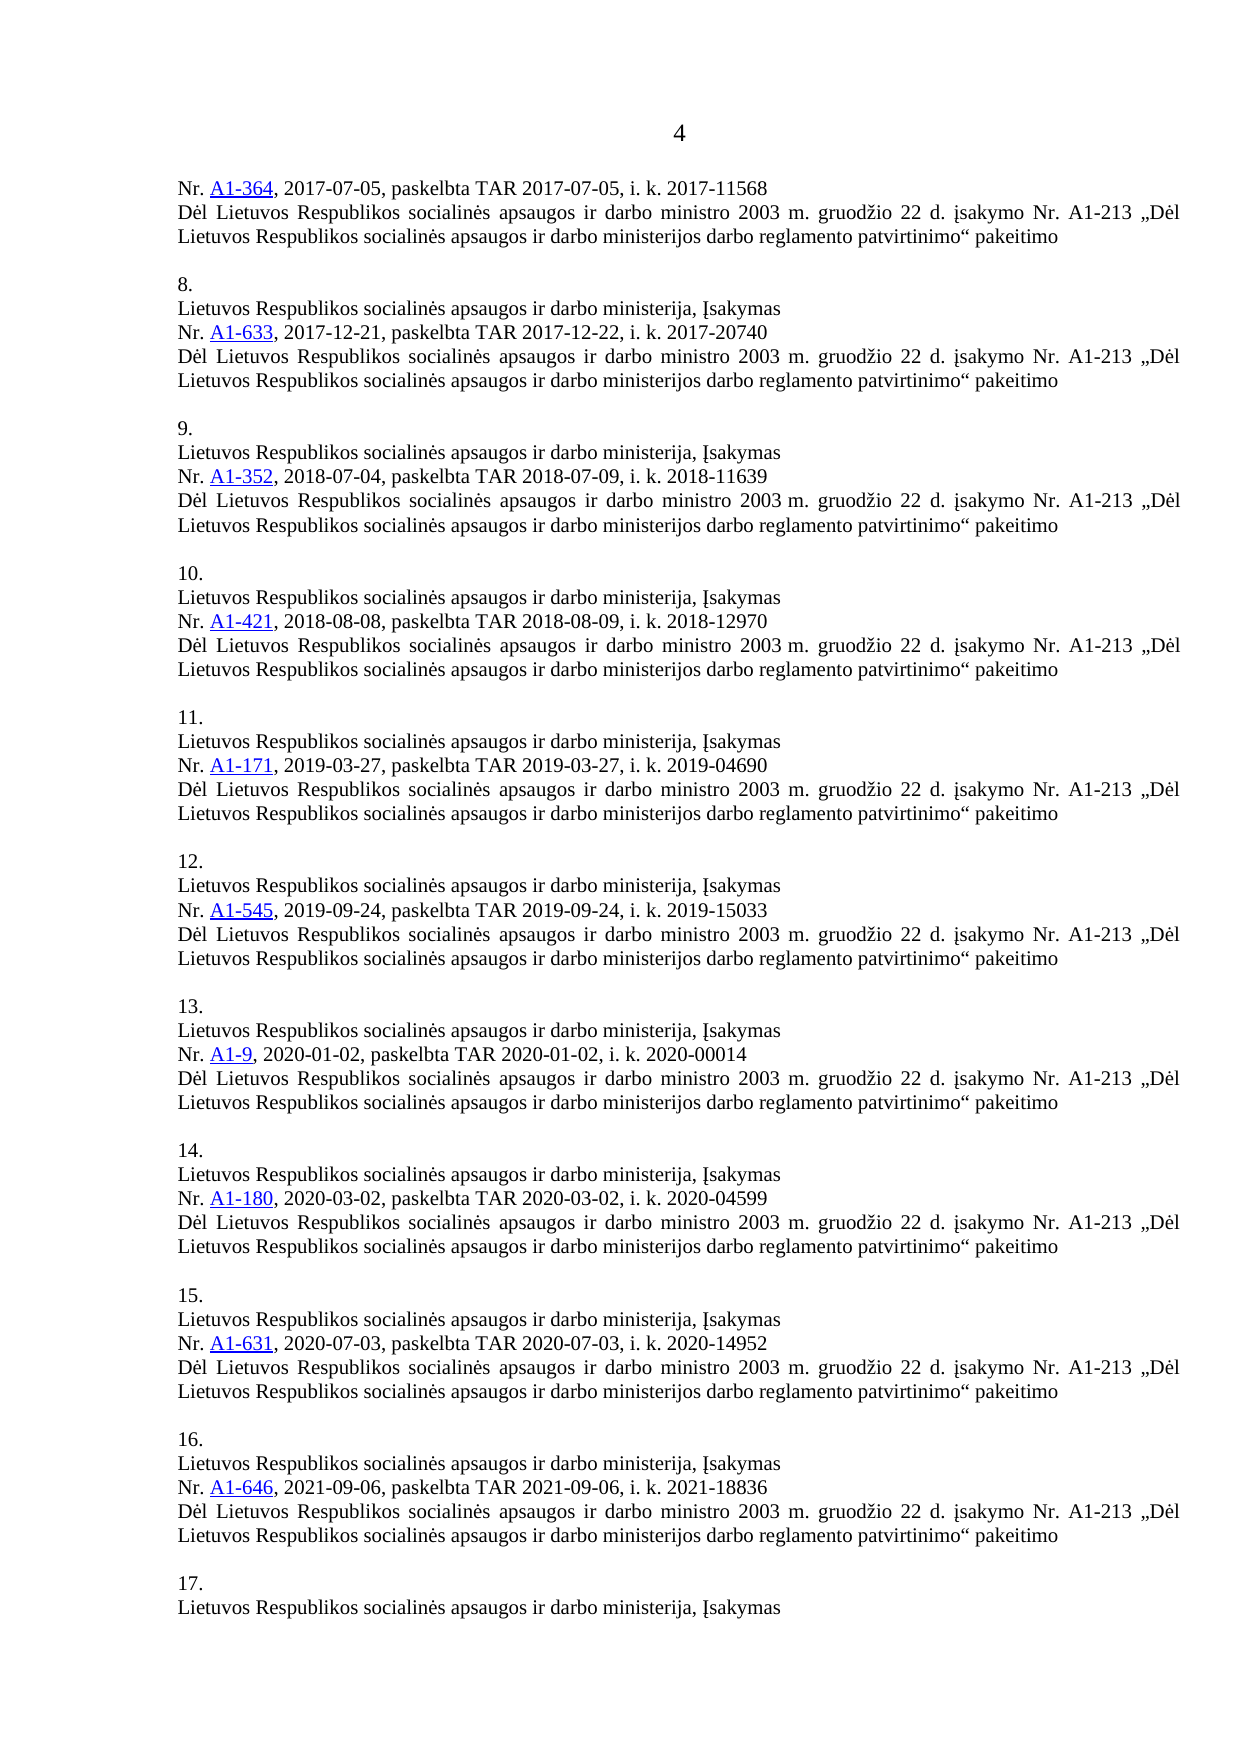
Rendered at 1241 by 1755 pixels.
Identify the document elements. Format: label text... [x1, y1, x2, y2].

text Nr. A1-545, 2019-09-24, paskelbta TAR 2019-09-24, i. k. 2019-15033 [177, 897, 1181, 922]
text Lietuvos Respublikos socialinės apsaugos ir darbo ministerija, Įsakymas [177, 585, 1181, 609]
text 16. [177, 1427, 1181, 1451]
text Dėl Lietuvos Respublikos socialinės apsaugos ir darbo ministro 2003 m. gruodžio 22 d. įsakymo Nr. A1-213 „Dėl Lietuvos Respublikos socialinės apsaugos ir darbo ministerijos darbo reglamento patvirtinimo“ pakeitimo [177, 488, 1181, 537]
text Lietuvos Respublikos socialinės apsaugos ir darbo ministerija, Įsakymas [177, 440, 1181, 464]
text Dėl Lietuvos Respublikos socialinės apsaugos ir darbo ministro 2003 m. gruodžio 22 d. įsakymo Nr. A1-213 „Dėl Lietuvos Respublikos socialinės apsaugos ir darbo ministerijos darbo reglamento patvirtinimo“ pakeitimo [177, 1355, 1181, 1403]
text Lietuvos Respublikos socialinės apsaugos ir darbo ministerija, Įsakymas [177, 1595, 1181, 1619]
text Dėl Lietuvos Respublikos socialinės apsaugos ir darbo ministro 2003 m. gruodžio 22 d. įsakymo Nr. A1-213 „Dėl Lietuvos Respublikos socialinės apsaugos ir darbo ministerijos darbo reglamento patvirtinimo“ pakeitimo [177, 633, 1181, 681]
text Nr. A1-421, 2018-08-08, paskelbta TAR 2018-08-09, i. k. 2018-12970 [177, 609, 1181, 633]
text 9. [177, 416, 1181, 440]
text Lietuvos Respublikos socialinės apsaugos ir darbo ministerija, Įsakymas [177, 729, 1181, 753]
text Lietuvos Respublikos socialinės apsaugos ir darbo ministerija, Įsakymas [177, 1451, 1181, 1475]
text 17. [177, 1571, 1181, 1595]
text Lietuvos Respublikos socialinės apsaugos ir darbo ministerija, Įsakymas [177, 1162, 1181, 1186]
text Dėl Lietuvos Respublikos socialinės apsaugos ir darbo ministro 2003 m. gruodžio 22 d. įsakymo Nr. A1-213 „Dėl Lietuvos Respublikos socialinės apsaugos ir darbo ministerijos darbo reglamento patvirtinimo“ pakeitimo [177, 200, 1181, 248]
text Lietuvos Respublikos socialinės apsaugos ir darbo ministerija, Įsakymas [177, 296, 1181, 320]
text 15. [177, 1282, 1181, 1307]
text Nr. A1-633, 2017-12-21, paskelbta TAR 2017-12-22, i. k. 2017-20740 [177, 320, 1181, 344]
text Nr. A1-364, 2017-07-05, paskelbta TAR 2017-07-05, i. k. 2017-11568 [177, 176, 1181, 200]
text Nr. A1-9, 2020-01-02, paskelbta TAR 2020-01-02, i. k. 2020-00014 [177, 1042, 1181, 1066]
text Dėl Lietuvos Respublikos socialinės apsaugos ir darbo ministro 2003 m. gruodžio 22 d. įsakymo Nr. A1-213 „Dėl Lietuvos Respublikos socialinės apsaugos ir darbo ministerijos darbo reglamento patvirtinimo“ pakeitimo [177, 777, 1181, 825]
text Nr. A1-180, 2020-03-02, paskelbta TAR 2020-03-02, i. k. 2020-04599 [177, 1186, 1181, 1210]
text Nr. A1-352, 2018-07-04, paskelbta TAR 2018-07-09, i. k. 2018-11639 [177, 464, 1181, 488]
text Dėl Lietuvos Respublikos socialinės apsaugos ir darbo ministro 2003 m. gruodžio 22 d. įsakymo Nr. A1-213 „Dėl Lietuvos Respublikos socialinės apsaugos ir darbo ministerijos darbo reglamento patvirtinimo“ pakeitimo [177, 1066, 1181, 1114]
text Lietuvos Respublikos socialinės apsaugos ir darbo ministerija, Įsakymas [177, 1018, 1181, 1042]
text Dėl Lietuvos Respublikos socialinės apsaugos ir darbo ministro 2003 m. gruodžio 22 d. įsakymo Nr. A1-213 „Dėl Lietuvos Respublikos socialinės apsaugos ir darbo ministerijos darbo reglamento patvirtinimo“ pakeitimo [177, 1499, 1181, 1547]
text 14. [177, 1138, 1181, 1162]
text Dėl Lietuvos Respublikos socialinės apsaugos ir darbo ministro 2003 m. gruodžio 22 d. įsakymo Nr. A1-213 „Dėl Lietuvos Respublikos socialinės apsaugos ir darbo ministerijos darbo reglamento patvirtinimo“ pakeitimo [177, 922, 1181, 970]
text Nr. A1-646, 2021-09-06, paskelbta TAR 2021-09-06, i. k. 2021-18836 [177, 1475, 1181, 1499]
text Lietuvos Respublikos socialinės apsaugos ir darbo ministerija, Įsakymas [177, 873, 1181, 897]
text 12. [177, 849, 1181, 873]
text 10. [177, 561, 1181, 585]
text Nr. A1-171, 2019-03-27, paskelbta TAR 2019-03-27, i. k. 2019-04690 [177, 753, 1181, 777]
text Nr. A1-631, 2020-07-03, paskelbta TAR 2020-07-03, i. k. 2020-14952 [177, 1331, 1181, 1355]
text Lietuvos Respublikos socialinės apsaugos ir darbo ministerija, Įsakymas [177, 1307, 1181, 1331]
text 8. [177, 272, 1181, 296]
text 11. [177, 705, 1181, 729]
text 13. [177, 994, 1181, 1018]
text Dėl Lietuvos Respublikos socialinės apsaugos ir darbo ministro 2003 m. gruodžio 22 d. įsakymo Nr. A1-213 „Dėl Lietuvos Respublikos socialinės apsaugos ir darbo ministerijos darbo reglamento patvirtinimo“ pakeitimo [177, 344, 1181, 392]
text Dėl Lietuvos Respublikos socialinės apsaugos ir darbo ministro 2003 m. gruodžio 22 d. įsakymo Nr. A1-213 „Dėl Lietuvos Respublikos socialinės apsaugos ir darbo ministerijos darbo reglamento patvirtinimo“ pakeitimo [177, 1210, 1181, 1258]
